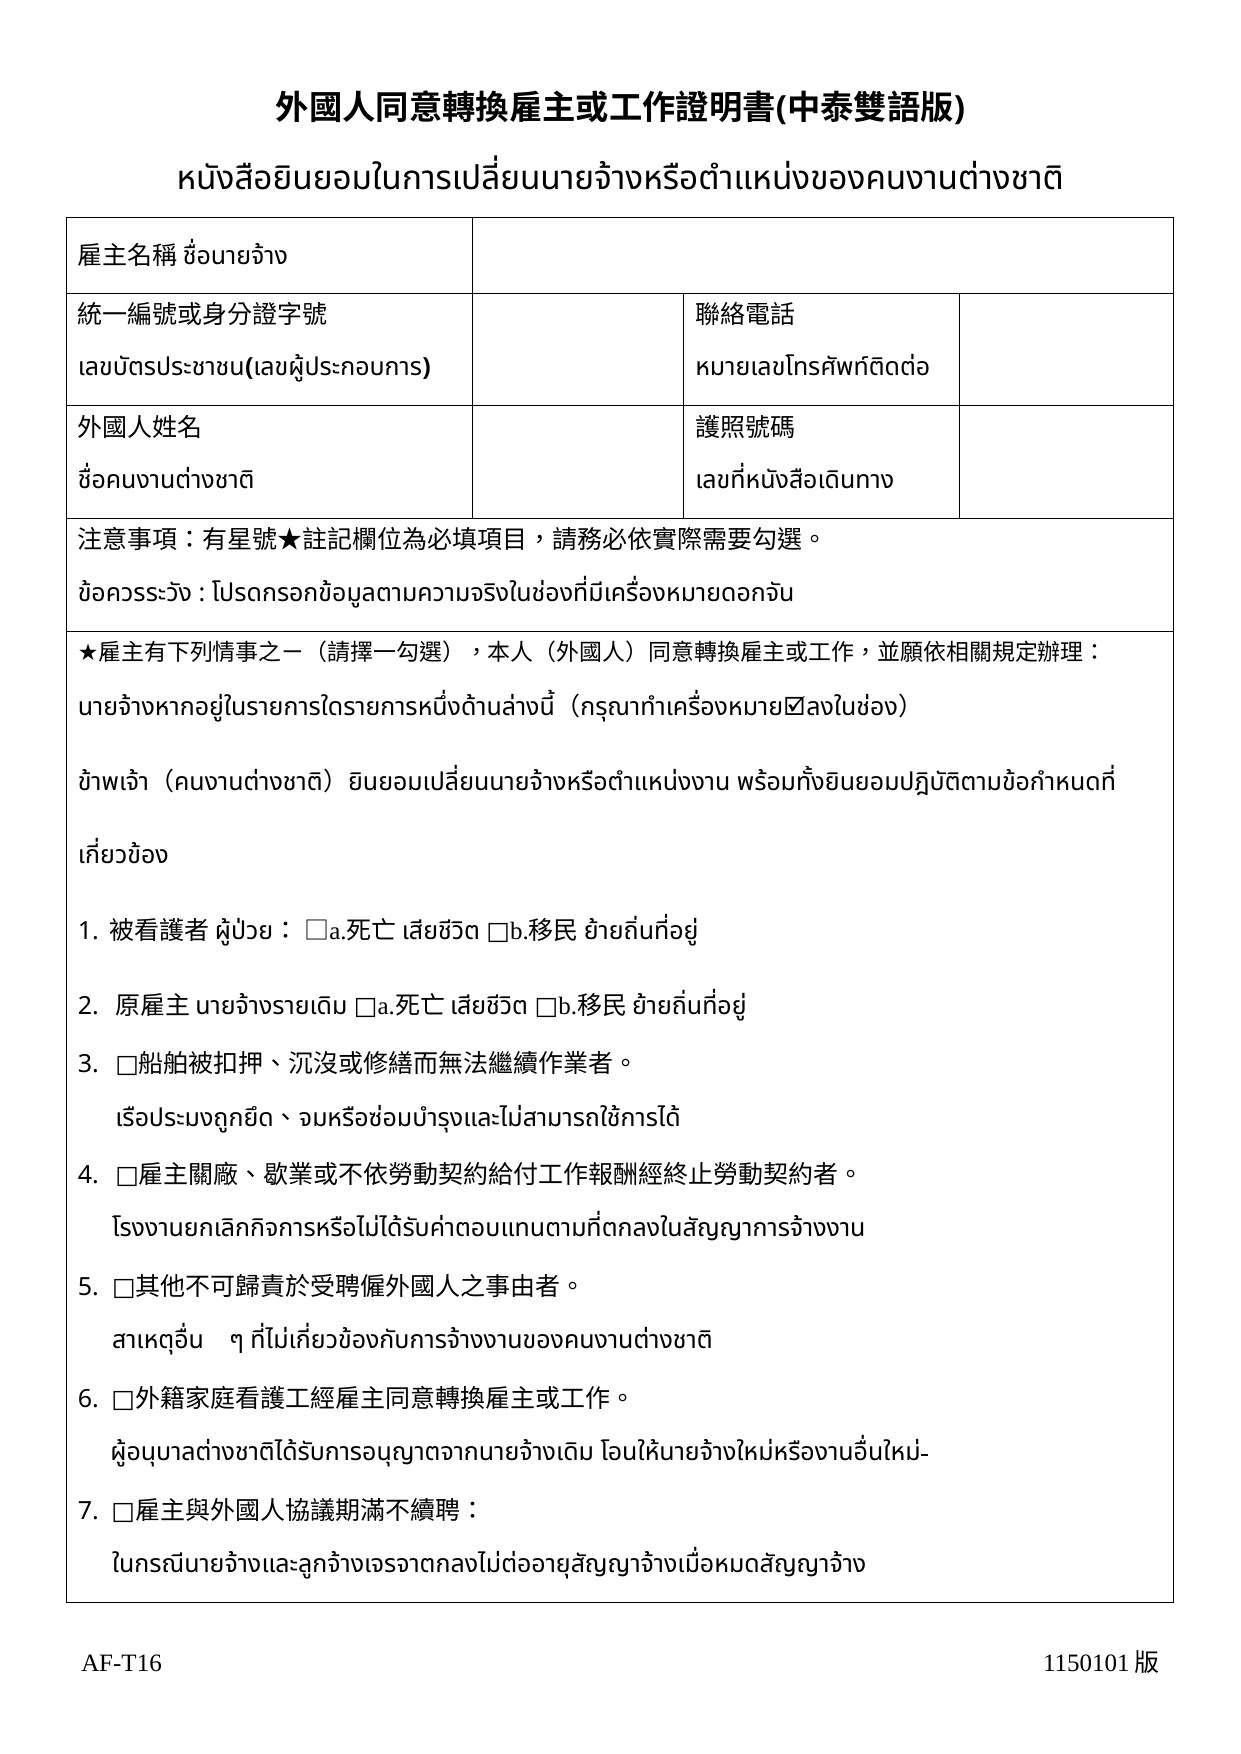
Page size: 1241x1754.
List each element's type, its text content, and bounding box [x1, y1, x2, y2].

table_cell 外國人姓名 ชื่อคนงานต่างชาติ [67, 406, 472, 518]
table_header 雇主名稱ชื่อนายจ้าง [67, 218, 472, 292]
table_cell 護照號碼 เลขที่หนังสือเดินทาง [684, 406, 959, 518]
table_cell 統一編號或身分證字號 เลขบัตรประชาชน(เลขผู้ประกอบการ) [67, 294, 472, 405]
text หนังสือยินยอมในการเปลี่ยนนายจ้างหรือตำแหน่งของคนงานต่างชาติ [59, 142, 1181, 217]
table_header [473, 218, 1173, 292]
table_cell ★雇主有下列情事之ㄧ（請擇一勾選），本人（外國人）同意轉換雇主或工作，並願依相關規定辦理： นายจ้างหากอยู่ในรายการใดรายการหนึ่งด้านล่างนี้（กรุณาทำเครื่องหมายลงในช่อง） ข้าพเจ้า（คนงานต่างชาติ）ยินยอมเปลี่ยนนายจ้างหรือตำแหน่งงาน พร้อมทั้งยินยอมปฎิบัติตามข้อกำหนดที่เกี่ยวข้อง 被看護者ผู้ป่วย： □a.死亡เสียชีวิต □b.移民ย้ายถิ่นที่อยู่ 原雇主นายจ้างรายเดิม □a.死亡เสียชีวิต □b.移民ย้ายถิ่นที่อยู่ □船舶被扣押、沉沒或修繕而無法繼續作業者。 เรือประมงถูกยึด、จมหรือซ่อมบำรุงและไม่สามารถใช้การได้ □雇主關廠、歇業或不依勞動契約給付工作報酬經終止勞動契約者。 โรงงานยกเลิกกิจการหรือไม่ได้รับค่าตอบแทนตามที่ตกลงในสัญญาการจ้างงาน □其他不可歸責於受聘僱外國人之事由者。 สาเหตุอื่น ๆ ที่ไม่เกี่ยวข้องกับการจ้างงานของคนงานต่างชาติ □外籍家庭看護工經雇主同意轉換雇主或工作。 ผู้อนุบาลต่างชาติได้รับการอนุญาตจากนายจ้างเดิม โอนให้นายจ้างใหม่หรืองานอื่นใหม่ □雇主與外國人協議期滿不續聘： ในกรณีนายจ้างและลูกจ้างเจรจาตกลงไม่ต่ออายุสัญญาจ้างเมื่อหมดสัญญาจ้าง 備註： 勾選第6項外國人轉換理由，雇主可依就業服務法第58條第2項第3款規定向本部申請遞補招募許可，但外國技術人力工作者除外。 雇主與外國人協議期滿不續聘轉換雇主者，得免加蓋雇主公司及負責人印章。 หมายเหตุ: หมายเหตุ : หากทำเครื่องหมายในช่องข้อ 6 เหตุผลในการเปลี่ยนย้ายชาวต่างชาติ นายจ้างสามารถยื่นคำร้องขอใบอนุญาตจัดหางาน(หยวนแทนแท็ก)ต่อกระทรวงได้ ตามวรรค 3 ข้อ 2 มาตรา 58 ของกฏหมายว่าด้วยบริการจัดหางาน ยกเว้นแรงงานต่างชาติที่มีทักษะชำนาญการ หากข้อตกลงระหว่างนายจ้างกับลูกจ้างต่างชาติสิ้นสุดลง และนายจ้างไม่ต่ออายุการจ้างงาน จะไม่ประทับตราบริษัท [67, 632, 1173, 1602]
table_cell [960, 406, 1173, 518]
table_cell [473, 406, 683, 518]
table_cell [473, 294, 683, 405]
table_cell 注意事項：有星號★註記欄位為必填項目，請務必依實際需要勾選。 ข้อควรระวัง : โปรดกรอกข้อมูลตามความจริงในช่องที่มีเครื่องหมายดอกจัน [67, 519, 1173, 631]
text 外國人同意轉換雇主或工作證明書(中泰雙語版) [59, 68, 1181, 142]
table_cell 聯絡電話 หมายเลขโทรศัพท์ติดต่อ [684, 294, 959, 405]
table_cell [960, 294, 1173, 405]
